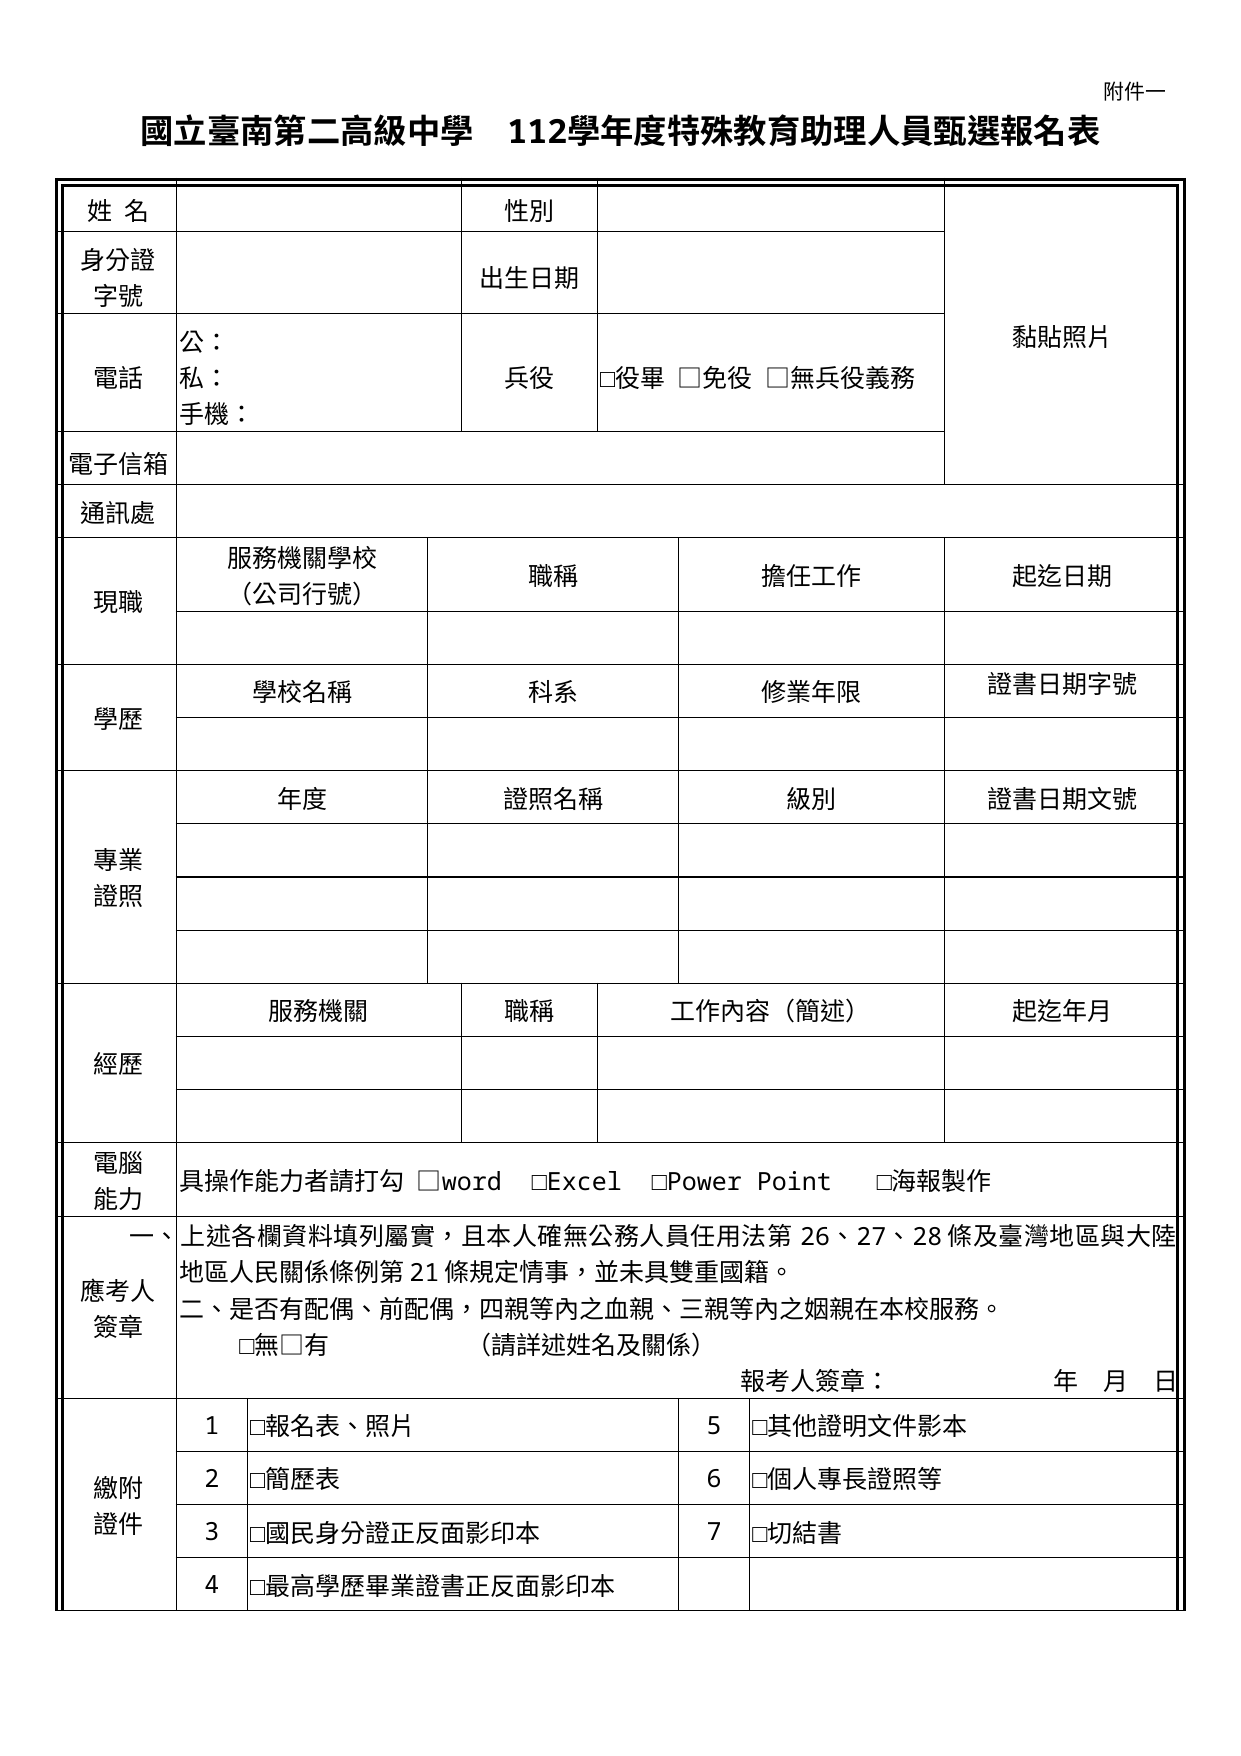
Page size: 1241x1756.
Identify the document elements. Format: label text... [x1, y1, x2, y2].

table_cell [462, 1037, 597, 1089]
table_cell [598, 1037, 944, 1089]
table_cell [428, 612, 678, 664]
table_cell [177, 232, 461, 313]
table_cell 學歷 [64, 665, 176, 770]
table_cell 級別 [679, 771, 944, 823]
table_cell 出生日期 [462, 232, 597, 313]
table_cell 2 [177, 1452, 247, 1504]
table_header 姓 名 [60, 181, 176, 231]
table_header 黏貼照片 [945, 181, 1181, 484]
table_cell [177, 931, 427, 983]
table_cell 公： 私： 手機： [177, 314, 461, 431]
table_cell 服務機關學校 （公司行號） [177, 538, 427, 611]
table_cell [177, 878, 427, 929]
table_cell □切結書 [750, 1505, 1176, 1557]
table_cell 具操作能力者請打勾 □word □Excel □Power Point □海報製作 [177, 1143, 1176, 1216]
table_cell [945, 1090, 1176, 1142]
table_cell 電話 [64, 314, 176, 431]
table_cell [945, 878, 1176, 929]
table_cell [462, 1090, 597, 1142]
table_cell [177, 824, 427, 876]
table_cell 起迄日期 [945, 538, 1176, 611]
table_header 性別 [462, 187, 597, 231]
table_cell 職稱 [428, 538, 678, 611]
table_cell [177, 485, 1176, 537]
table_cell [177, 1037, 461, 1089]
table_cell 電腦 能力 [64, 1143, 176, 1216]
table_cell 專業 證照 [64, 771, 176, 983]
table_cell 4 [177, 1558, 247, 1610]
table_cell [679, 718, 944, 770]
table_cell 工作內容（簡述） [598, 984, 944, 1036]
table_cell □簡歷表 [248, 1452, 678, 1504]
table_cell [177, 1090, 461, 1142]
table_cell [428, 878, 678, 929]
table_cell 證書日期文號 [945, 771, 1176, 823]
table_cell [679, 612, 944, 664]
table_cell 兵役 [462, 314, 597, 431]
text 附件一 [75, 75, 1166, 105]
table_cell [945, 612, 1176, 664]
table_cell 證照名稱 [428, 771, 678, 823]
table_cell 修業年限 [679, 665, 944, 717]
table_cell 5 [679, 1399, 749, 1451]
table_cell [428, 824, 678, 876]
table_cell 擔任工作 [679, 538, 944, 611]
table_header [598, 187, 944, 231]
table_cell 1 [177, 1399, 247, 1451]
table_cell [598, 1090, 944, 1142]
table_header [177, 187, 461, 231]
table_cell 經歷 [64, 984, 176, 1142]
table_cell [679, 931, 944, 983]
table_cell 起迄年月 [945, 984, 1176, 1036]
table_cell [945, 1037, 1176, 1089]
table_cell □最高學歷畢業證書正反面影印本 [248, 1558, 678, 1610]
table_cell 身分證 字號 [64, 232, 176, 313]
table_cell 證書日期字號 [945, 665, 1176, 717]
table_cell □個人專長證照等 [750, 1452, 1176, 1504]
table_cell □國民身分證正反面影印本 [248, 1505, 678, 1557]
table_cell 3 [177, 1505, 247, 1557]
table_cell 年度 [177, 771, 427, 823]
table_cell 6 [679, 1452, 749, 1504]
table_cell 服務機關 [177, 984, 461, 1036]
table_cell [177, 432, 944, 484]
table_cell [679, 824, 944, 876]
table_cell 職稱 [462, 984, 597, 1036]
table_cell 應考人 簽章 [64, 1217, 176, 1398]
table_cell 學校名稱 [177, 665, 427, 717]
table_cell 一、上述各欄資料填列屬實，且本人確無公務人員任用法第26、27、28條及臺灣地區與大陸地區人民關係條例第21條規定情事，並未具雙重國籍。 二、是否有配偶、前配偶，四親等內之血親、三親等內之姻親在本校服務。 □無□有 （請詳述姓名及關係） 報考人簽章： 年 月 日 [177, 1217, 1176, 1398]
table_cell [177, 612, 427, 664]
table_cell [945, 824, 1176, 876]
table_cell 科系 [428, 665, 678, 717]
table_cell [945, 931, 1176, 983]
table_cell 通訊處 [64, 485, 176, 537]
table_cell [428, 931, 678, 983]
table_cell [598, 232, 944, 313]
table_cell [945, 718, 1176, 770]
table_cell □報名表、照片 [248, 1399, 678, 1451]
table_cell 繳附 證件 [64, 1399, 176, 1610]
table_cell [679, 878, 944, 929]
table_cell 現職 [64, 538, 176, 664]
table_cell 電子信箱 [64, 432, 176, 484]
table_cell [750, 1558, 1176, 1610]
table_cell [428, 718, 678, 770]
table_cell [679, 1558, 749, 1610]
text 國立臺南第二高級中學 112學年度特殊教育助理人員甄選報名表 [75, 105, 1166, 154]
table_cell □其他證明文件影本 [750, 1399, 1176, 1451]
table_cell [177, 718, 427, 770]
table_cell □役畢 □免役 □無兵役義務 [598, 314, 944, 431]
table_cell 7 [679, 1505, 749, 1557]
